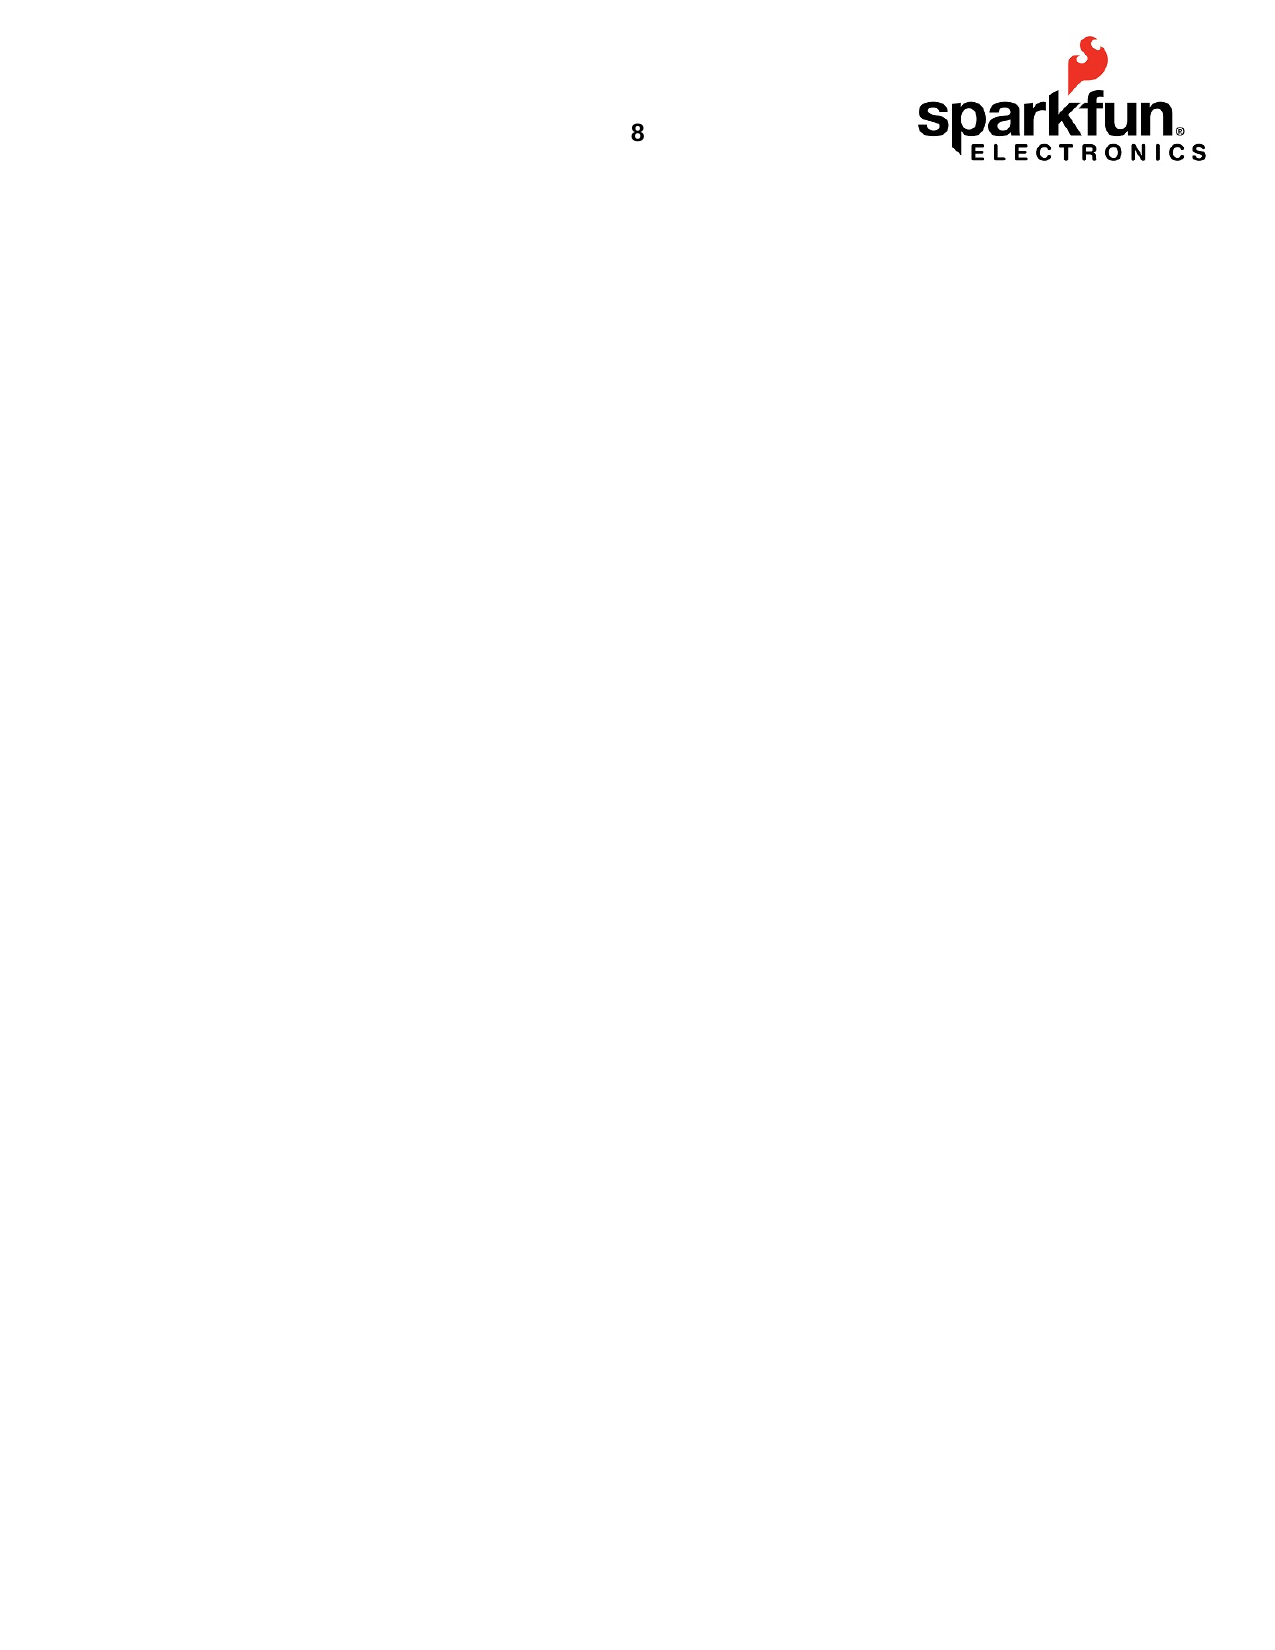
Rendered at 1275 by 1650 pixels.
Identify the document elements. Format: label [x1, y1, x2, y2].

picture [916, 31, 1213, 168]
